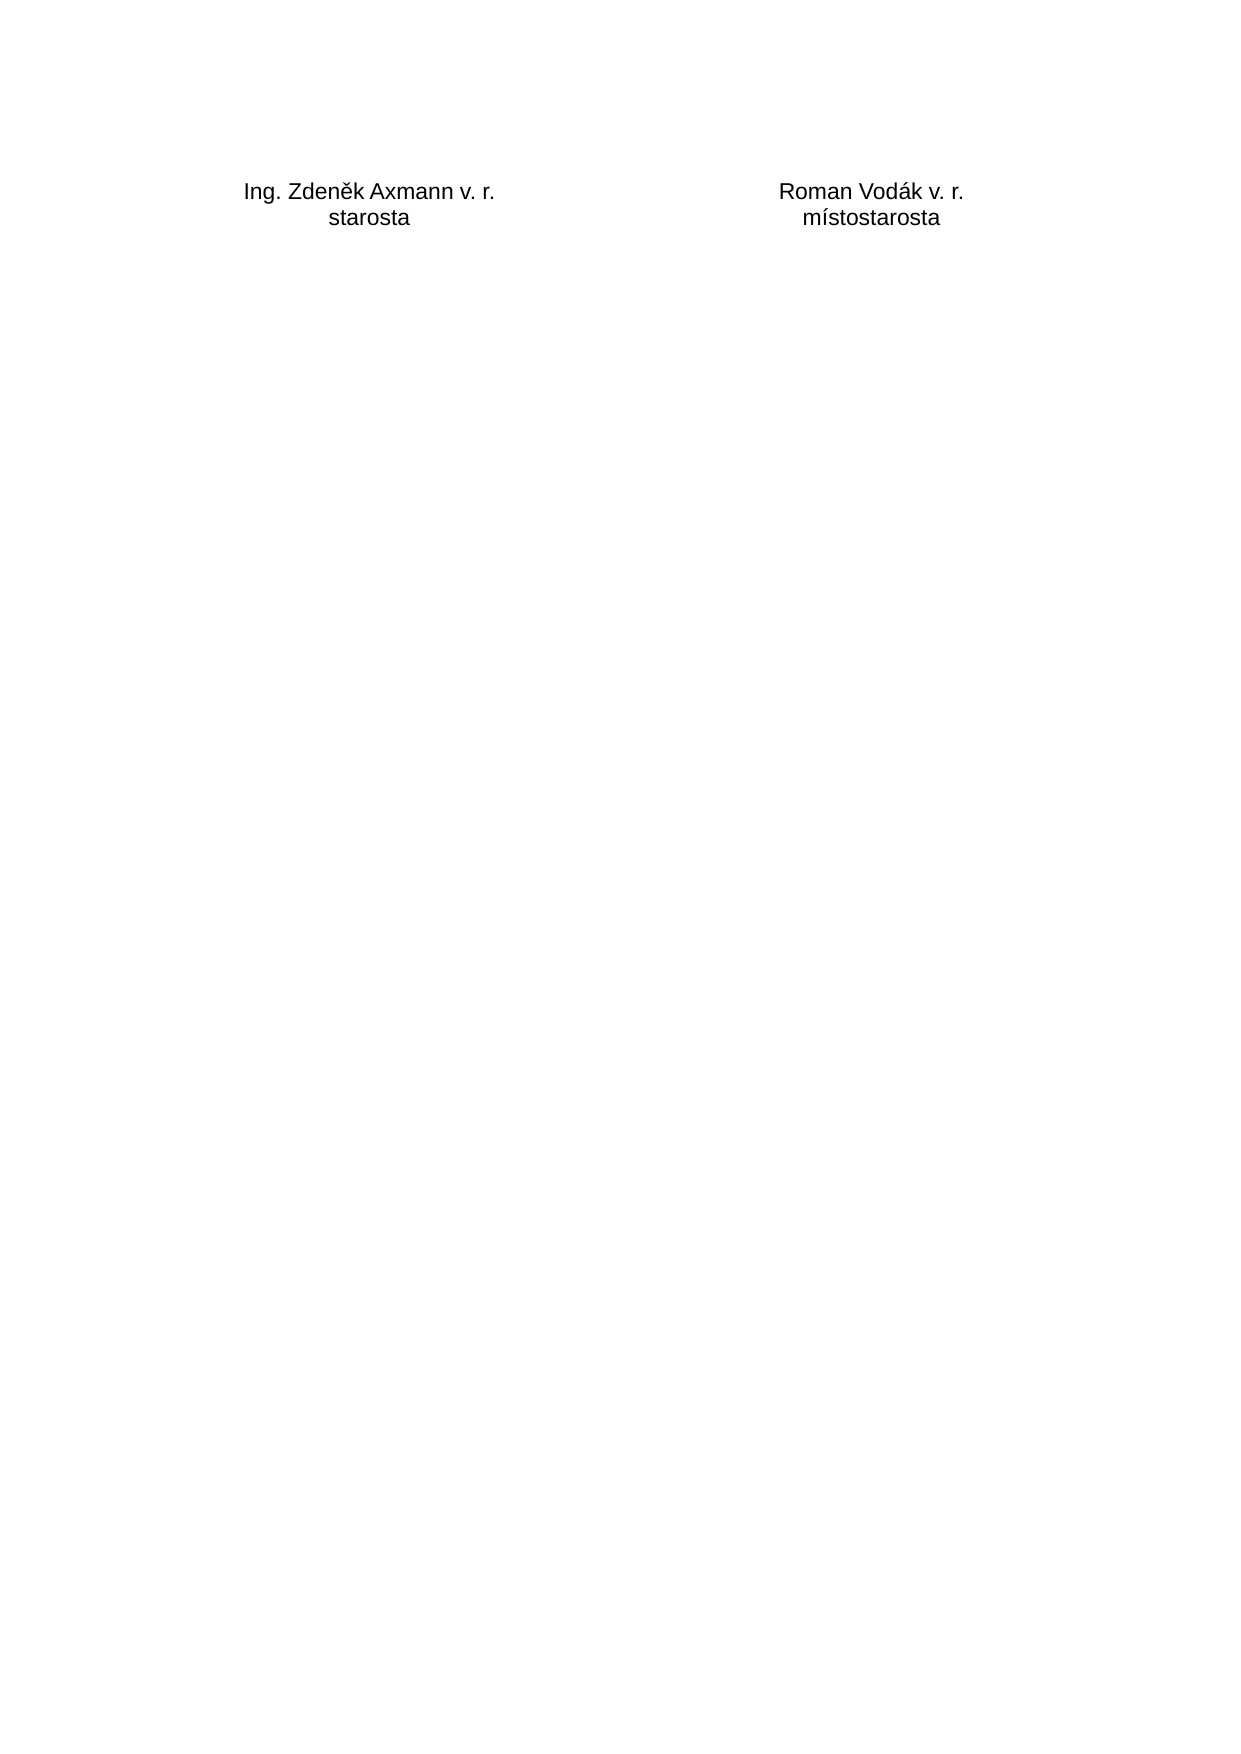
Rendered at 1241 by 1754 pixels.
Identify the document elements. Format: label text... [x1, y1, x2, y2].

table_header Roman Vodák v. r. místostarosta [620, 118, 1122, 236]
table_cell [118, 236, 620, 354]
table_header Ing. Zdeněk Axmann v. r. starosta [118, 118, 620, 236]
table_cell [620, 236, 1122, 354]
